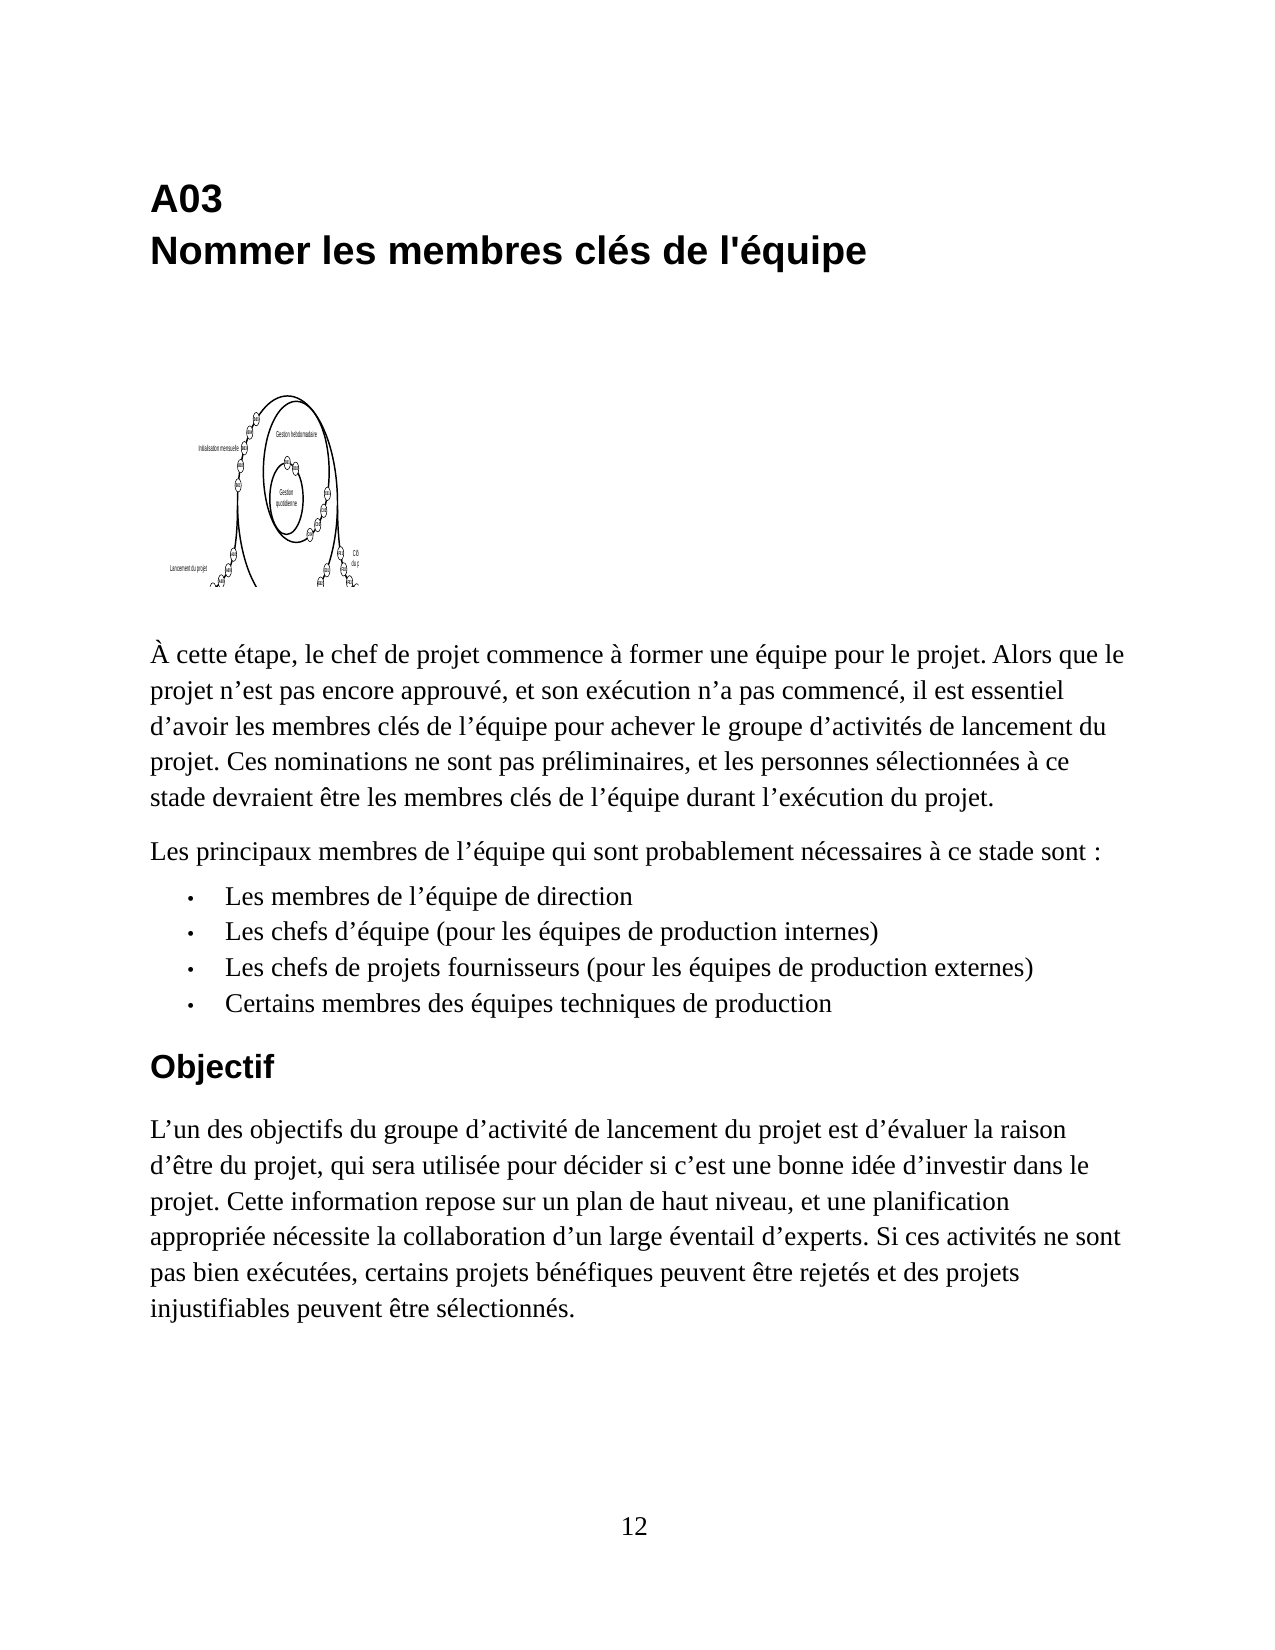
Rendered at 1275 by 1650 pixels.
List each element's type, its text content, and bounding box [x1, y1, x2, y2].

list Les chefs de projets fournisseurs (pour les équipes de production externes) [187, 951, 1125, 982]
text À cette étape, le chef de projet commence à former une équipe pour le projet. Alors que le projet n’est pas encore approuvé, et son exécution n’a pas commencé, il est essentiel d’avoir les membres clés de l’équipe pour achever le groupe d’activités de lancement du projet. Ces nominations ne sont pas préliminaires, et les personnes sélectionnées à ce stade devraient être les membres clés de l’équipe durant l’exécution du projet. [150, 638, 1125, 812]
subtitle A03 Nommer les membres clés de l'équipe [150, 175, 1125, 273]
text L’un des objectifs du groupe d’activité de lancement du projet est d’évaluer la raison d’être du projet, qui sera utilisée pour décider si c’est une bonne idée d’investir dans le projet. Cette information repose sur un plan de haut niveau, et une planification appropriée nécessite la collaboration d’un large éventail d’experts. Si ces activités ne sont pas bien exécutées, certains projets bénéfiques peuvent être rejetés et des projets injustifiables peuvent être sélectionnés. [150, 1113, 1125, 1323]
list Certains membres des équipes techniques de production [187, 987, 1125, 1018]
text Les principaux membres de l’équipe qui sont probablement nécessaires à ce stade sont : [150, 835, 1125, 866]
subtitle Objectif [150, 1047, 1125, 1086]
list Les membres de l’équipe de direction [187, 879, 1125, 911]
list Les chefs d’équipe (pour les équipes de production internes) [187, 915, 1125, 946]
